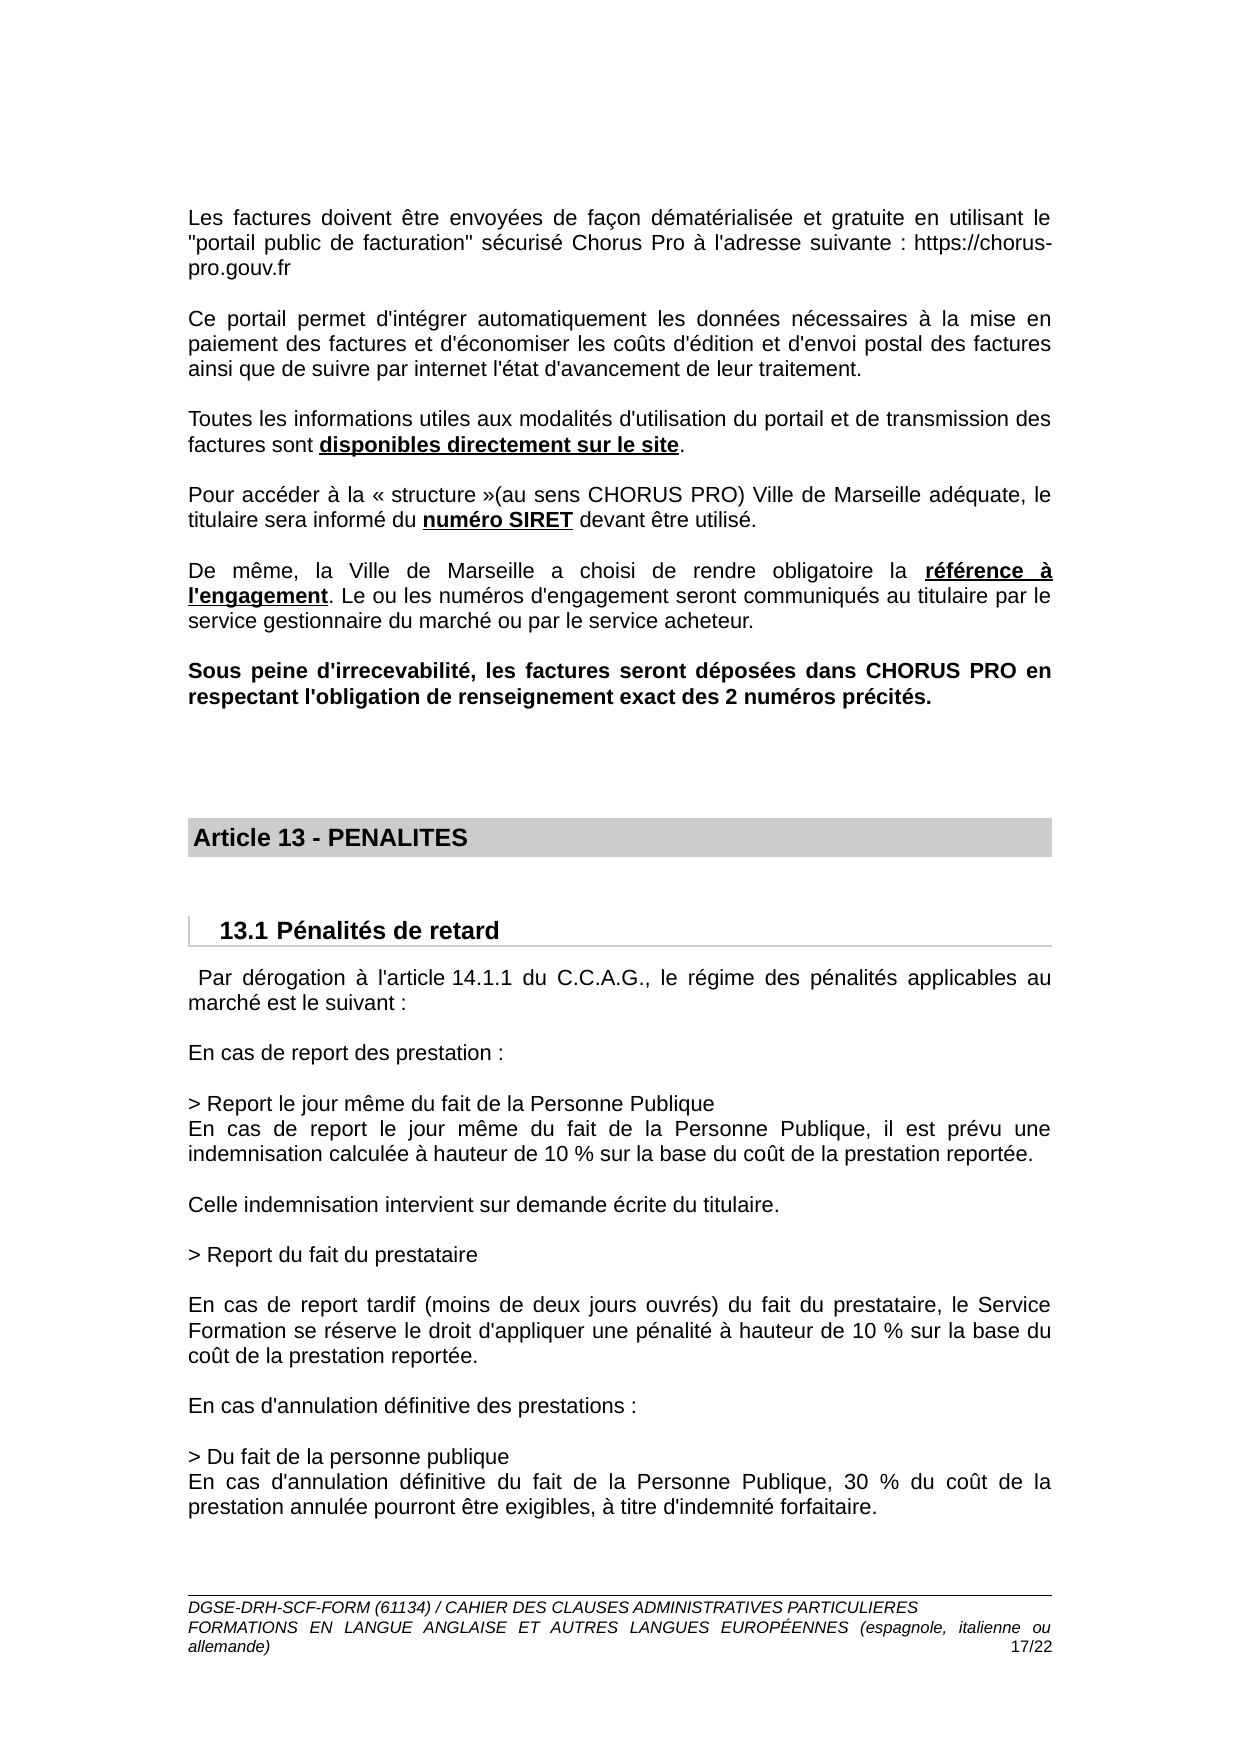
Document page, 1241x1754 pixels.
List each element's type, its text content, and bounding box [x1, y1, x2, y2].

subtitle Pénalités de retard [190, 916, 1052, 945]
text Par dérogation à l'article 14.1.1 du C.C.A.G., le régime des pénalités applicables au marché est le suivant : [188, 965, 1052, 1015]
text En cas de report le jour même du fait de la Personne Publique, il est prévu une indemnisation calculée à hauteur de 10 % sur la base du coût de la prestation reportée. [188, 1116, 1052, 1166]
text Sous peine d'irrecevabilité, les factures seront déposées dans CHORUS PRO en respectant l'obligation de renseignement exact des 2 numéros précités. [188, 658, 1052, 709]
text Toutes les informations utiles aux modalités d'utilisation du portail et de transmission des factures sont disponibles directement sur le site. [188, 406, 1052, 457]
text En cas d'annulation définitive des prestations : [188, 1393, 1052, 1418]
text Ce portail permet d'intégrer automatiquement les données nécessaires à la mise en paiement des factures et d'économiser les coûts d'édition et d'envoi postal des factures ainsi que de suivre par internet l'état d'avancement de leur traitement. [188, 305, 1052, 381]
text Pour accéder à la « structure »(au sens CHORUS PRO) Ville de Marseille adéquate, le titulaire sera informé du numéro SIRET devant être utilisé. [188, 482, 1052, 532]
text Celle indemnisation intervient sur demande écrite du titulaire. [188, 1192, 1052, 1217]
text En cas de report tardif (moins de deux jours ouvrés) du fait du prestataire, le Service Formation se réserve le droit d'appliquer une pénalité à hauteur de 10 % sur la base du coût de la prestation reportée. [188, 1292, 1052, 1368]
text > Du fait de la personne publique [188, 1444, 1052, 1469]
subtitle PENALITES [190, 821, 1050, 855]
text En cas d'annulation définitive du fait de la Personne Publique, 30 % du coût de la prestation annulée pourront être exigibles, à titre d'indemnité forfaitaire. [188, 1469, 1052, 1519]
text > Report le jour même du fait de la Personne Publique [188, 1091, 1052, 1116]
text En cas de report des prestation : [188, 1040, 1052, 1066]
text > Report du fait du prestataire [188, 1242, 1052, 1267]
text De même, la Ville de Marseille a choisi de rendre obligatoire la référence à l'engagement. Le ou les numéros d'engagement seront communiqués au titulaire par le service gestionnaire du marché ou par le service acheteur. [188, 557, 1052, 633]
text Les factures doivent être envoyées de façon dématérialisée et gratuite en utilisant le "portail public de facturation" sécurisé Chorus Pro à l'adresse suivante : https://chorus-pro.gouv.fr [188, 204, 1052, 280]
